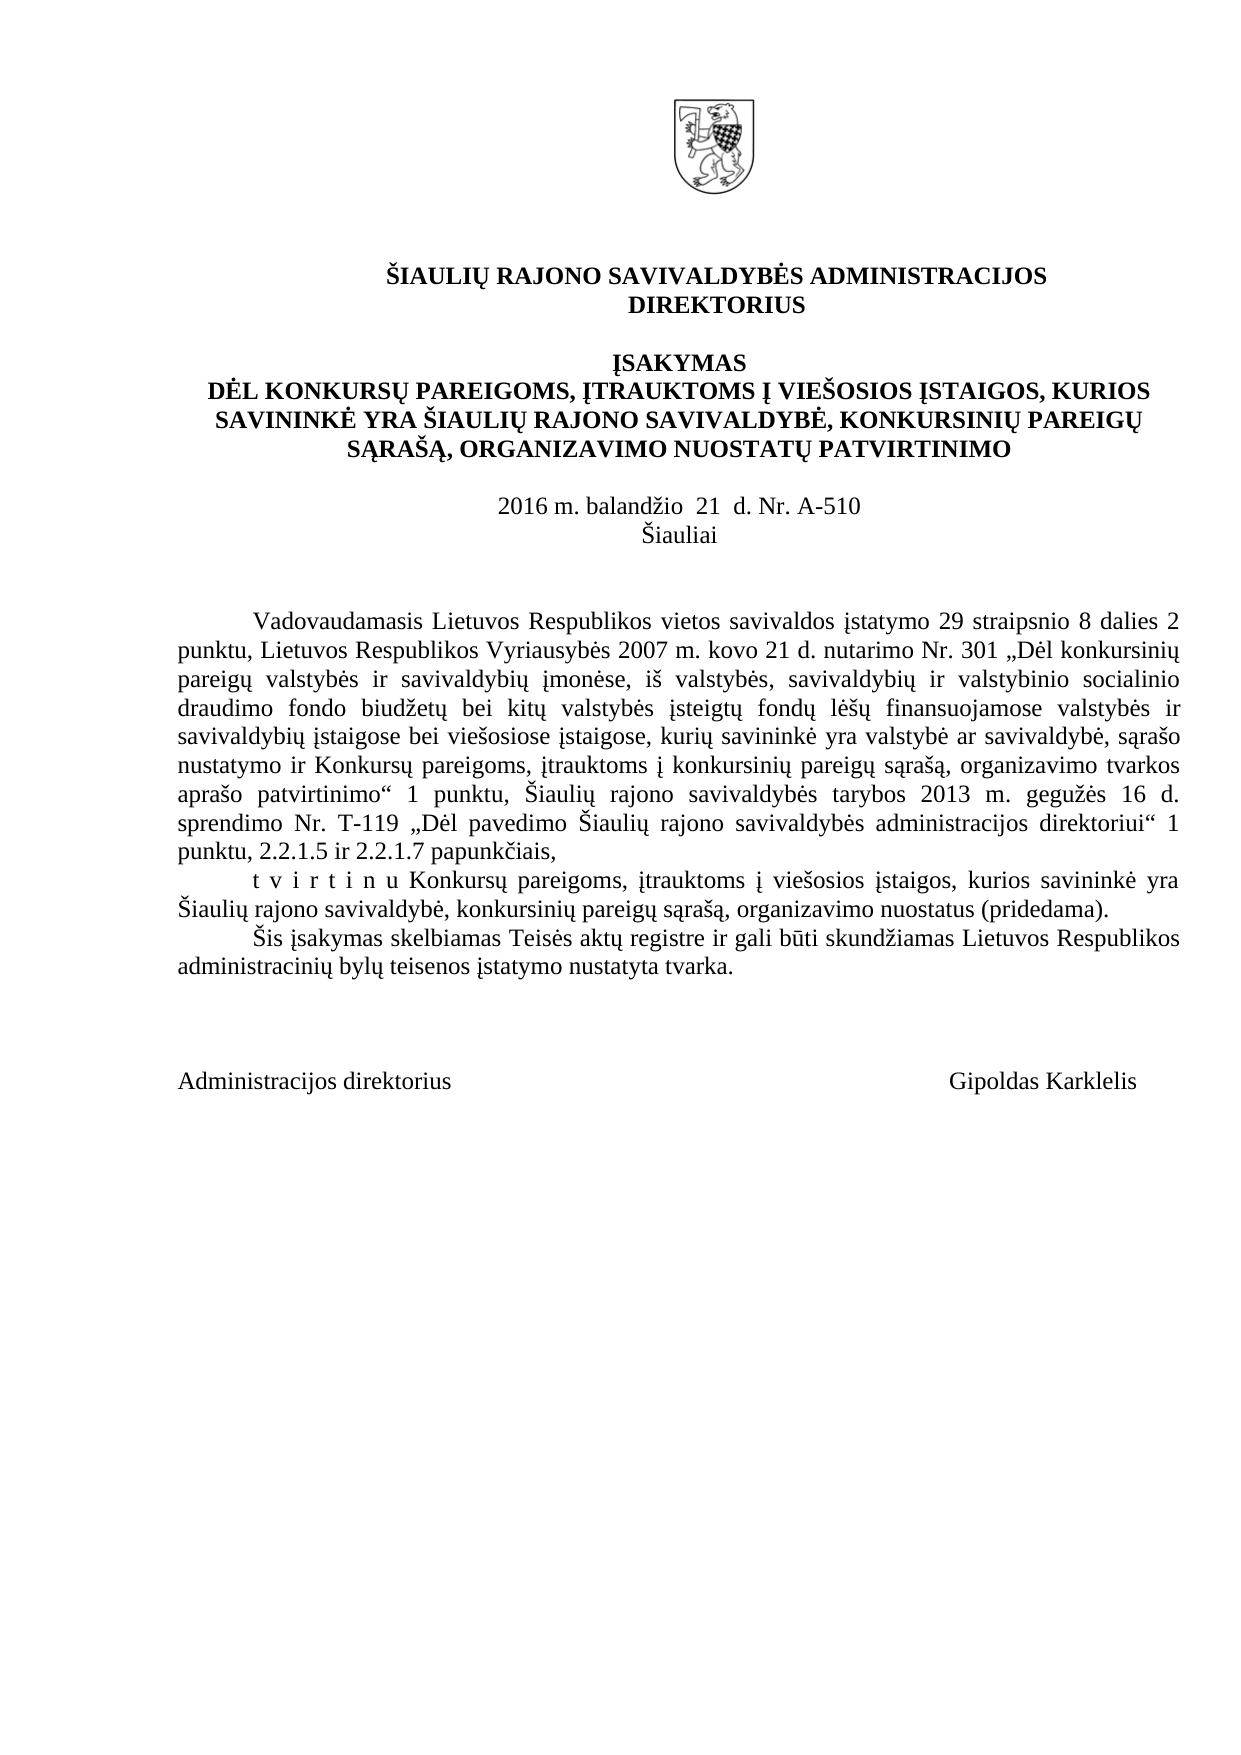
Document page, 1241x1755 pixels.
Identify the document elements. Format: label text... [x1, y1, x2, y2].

text DĖL KONKURSŲ PAREIGOMS, ĮTRAUKTOMS Į VIEŠOSIOS ĮSTAIGOS, KURIOS SAVININKĖ YRA ŠIAULIŲ RAJONO SAVIVALDYBĖ, KONKURSINIŲ PAREIGŲ SĄRAŠĄ, ORGANIZAVIMO NUOSTATŲ PATVIRTINIMO [177, 376, 1181, 463]
text Šiauliai [177, 520, 1181, 549]
text ŠIAULIŲ RAJONO SAVIVALDYBĖS ADMINISTRACIJOS [177, 261, 1181, 290]
text 2016 m. balandžio 21 d. Nr. A-510 [177, 491, 1181, 520]
text Šis įsakymas skelbiamas Teisės aktų registre ir gali būti skundžiamas Lietuvos Respublikos administracinių bylų teisenos įstatymo nustatyta tvarka. [177, 923, 1181, 980]
text Administracijos direktorius Gipoldas Karklelis [177, 1066, 1181, 1095]
text DIREKTORIUS [177, 290, 1181, 319]
text ĮSAKYMAS [177, 348, 1181, 376]
text Vadovaudamasis Lietuvos Respublikos vietos savivaldos įstatymo 29 straipsnio 8 dalies 2 punktu, Lietuvos Respublikos Vyriausybės 2007 m. kovo 21 d. nutarimo Nr. 301 „Dėl konkursinių pareigų valstybės ir savivaldybių įmonėse, iš valstybės, savivaldybių ir valstybinio socialinio draudimo fondo biudžetų bei kitų valstybės įsteigtų fondų lėšų finansuojamose valstybės ir savivaldybių įstaigose bei viešosiose įstaigose, kurių savininkė yra valstybė ar savivaldybė, sąrašo nustatymo ir Konkursų pareigoms, įtrauktoms į konkursinių pareigų sąrašą, organizavimo tvarkos aprašo patvirtinimo“ 1 punktu, Šiaulių rajono savivaldybės tarybos 2013 m. gegužės 16 d. sprendimo Nr. T-119 „Dėl pavedimo Šiaulių rajono savivaldybės administracijos direktoriui“ 1 punktu, 2.2.1.5 ir 2.2.1.7 papunkčiais, [177, 606, 1181, 865]
text t v i r t i n u Konkursų pareigoms, įtrauktoms į viešosios įstaigos, kurios savininkė yra Šiaulių rajono savivaldybė, konkursinių pareigų sąrašą, organizavimo nuostatus (pridedama). [177, 865, 1181, 923]
